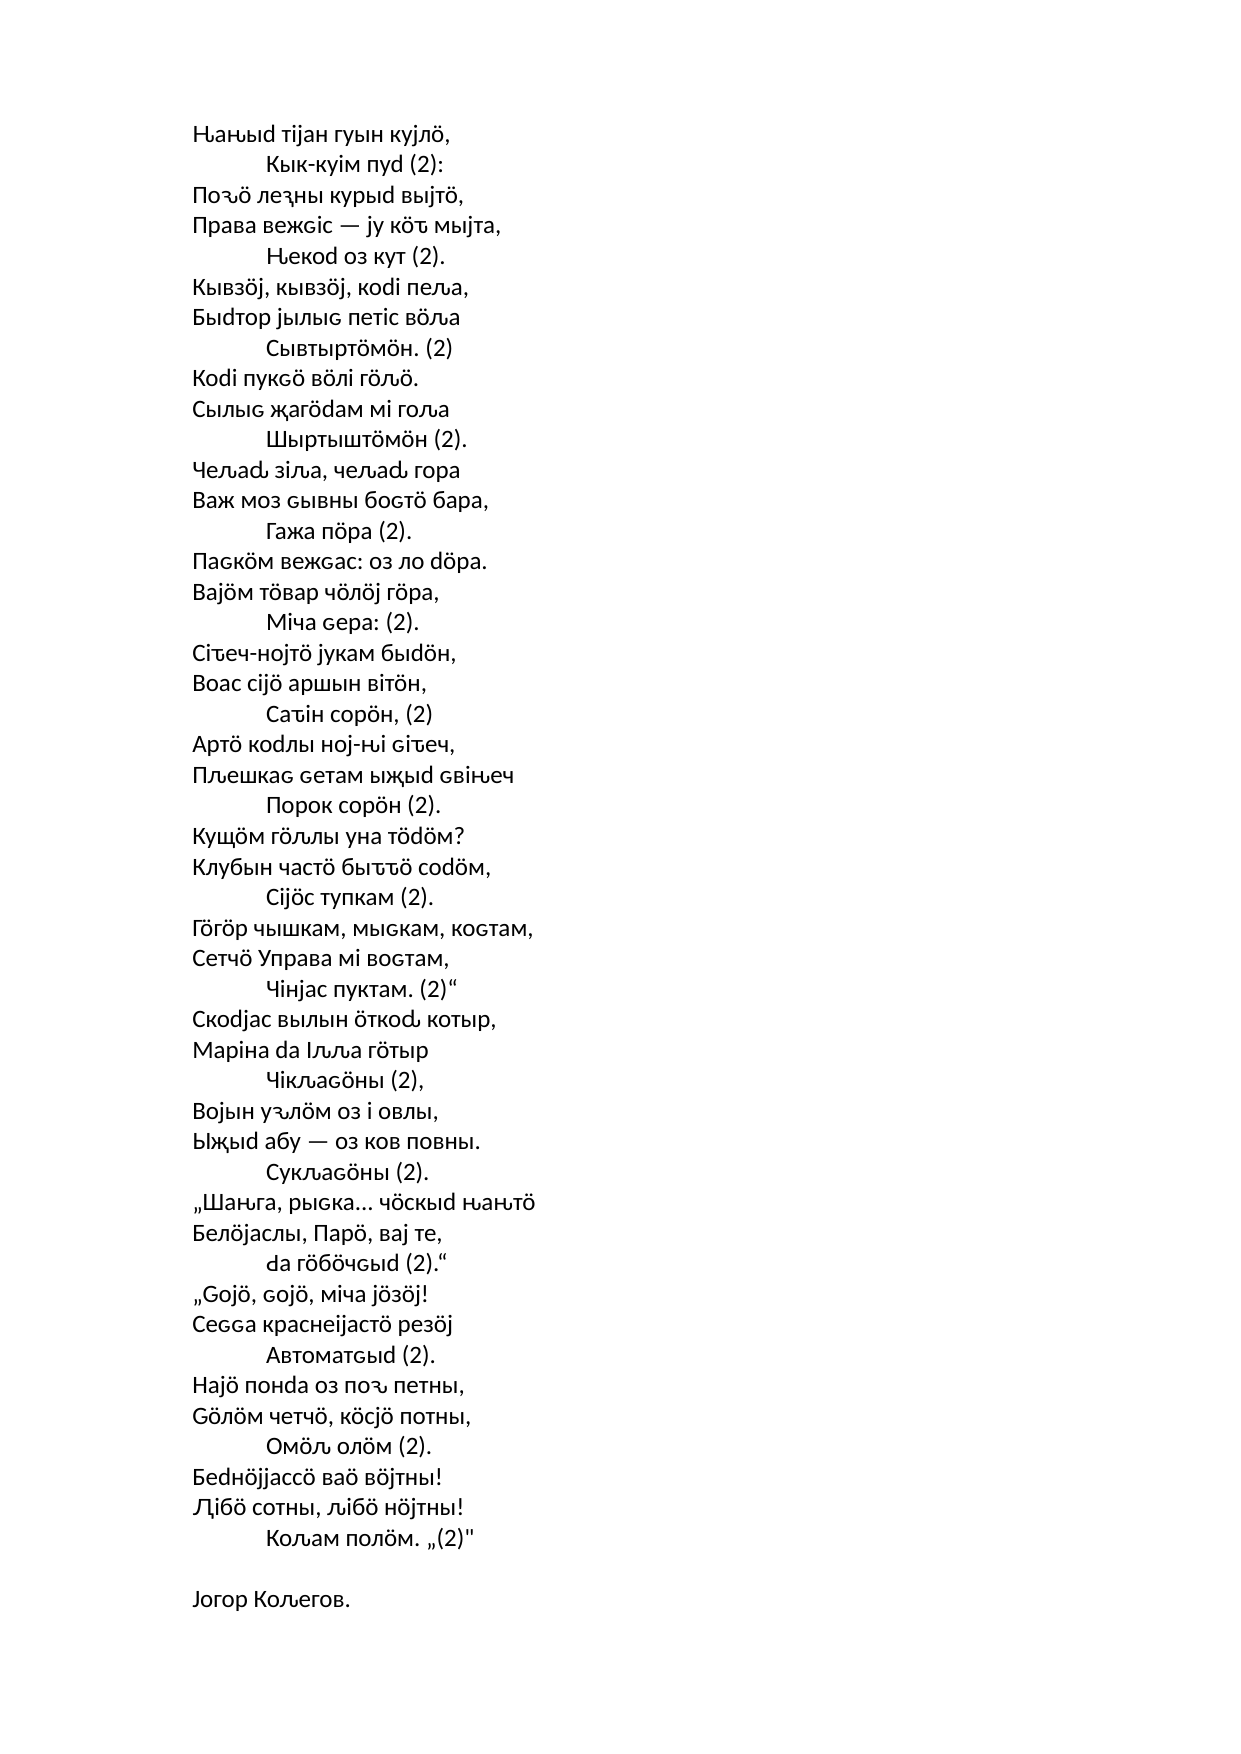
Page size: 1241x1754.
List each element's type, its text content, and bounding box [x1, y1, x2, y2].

text Кущӧм гӧԉлы уна тӧԁӧм? [118, 820, 1122, 851]
text Права вежԍіс — ју кӧԏ мыјта, [118, 210, 1122, 240]
text Јогор Коԉегов. [118, 1583, 1122, 1614]
text Порок сорӧн (2). [118, 789, 1122, 820]
text Коԁі пукԍӧ вӧлі гӧԉӧ. [118, 362, 1122, 393]
text Војын уԅлӧм оз і овлы, [118, 1095, 1122, 1125]
text Ԋаԋыԁ тіјан гуын кујлӧ, [118, 118, 1122, 149]
text Гажа пӧра (2). [118, 515, 1122, 545]
text „Шаԋга, рыԍка... чӧскыԁ ԋаԋтӧ [118, 1186, 1122, 1217]
text Кык-куім пуԁ (2): [118, 149, 1122, 179]
text Кывзӧј, кывзӧј, коԁі пеԉа, [118, 271, 1122, 301]
text Паԍкӧм вежԍас: оз ло ԁӧра. [118, 545, 1122, 576]
text Автоматԍыԁ (2). [118, 1339, 1122, 1369]
text Маріна ԁа Іԉԉа гӧтыр [118, 1034, 1122, 1064]
text „Ԍојӧ, ԍојӧ, міча јӧзӧј! [118, 1278, 1122, 1308]
text Важ моз ԍывны боԍтӧ бара, [118, 484, 1122, 515]
text Скоԁјас вылын ӧткоԃ котыр, [118, 1003, 1122, 1034]
text Ԋекоԁ оз кут (2). [118, 240, 1122, 271]
text Вајӧм тӧвар чӧлӧј гӧра, [118, 576, 1122, 606]
text Міча ԍера: (2). [118, 606, 1122, 637]
text Белӧјаслы, Парӧ, вај те, [118, 1217, 1122, 1247]
text Чінјас пуктам. (2)“ [118, 973, 1122, 1003]
text Најӧ понԁа оз поԅ петны, [118, 1369, 1122, 1400]
text Ыҗыԁ абу — оз ков повны. [118, 1125, 1122, 1156]
text Пԉешкаԍ ԍетам ыҗыԁ ԍвіԋеч [118, 759, 1122, 789]
text Ԁа гӧбӧчԍыԁ (2).“ [118, 1247, 1122, 1278]
text Клубын частӧ быԏԏӧ соԁӧм, [118, 851, 1122, 881]
text Быԁтор јылыԍ петіс вӧԉа [118, 301, 1122, 332]
text Шыртыштӧмӧн (2). [118, 423, 1122, 454]
text Сылыԍ җагӧԁам мі гоԉа [118, 393, 1122, 423]
text Омӧԉ олӧм (2). [118, 1431, 1122, 1461]
text Сеԍԍа краснеіјастӧ резӧј [118, 1308, 1122, 1339]
text Саԏін сорӧн, (2) [118, 698, 1122, 728]
text Артӧ коԁлы ној-ԋі ԍіԏеч, [118, 728, 1122, 759]
text Сетчӧ Управа мі воԍтам, [118, 942, 1122, 973]
text Сіԏеч-нојтӧ јукам быԁӧн, [118, 637, 1122, 667]
text Чікԉаԍӧны (2), [118, 1064, 1122, 1095]
text Гӧгӧр чышкам, мыԍкам, коԍтам, [118, 912, 1122, 942]
text Воас сіјӧ аршын вітӧн, [118, 667, 1122, 698]
text Сіјӧс тупкам (2). [118, 881, 1122, 912]
text Ԍӧлӧм четчӧ, кӧсјӧ потны, [118, 1400, 1122, 1431]
text Поԅӧ леԇны курыԁ выјтӧ, [118, 179, 1122, 210]
text Сывтыртӧмӧн. (2) [118, 332, 1122, 362]
text Ԉібӧ сотны, ԉібӧ нӧјтны! [118, 1492, 1122, 1522]
text Беԁнӧјјассӧ ваӧ вӧјтны! [118, 1461, 1122, 1492]
text Чеԉаԃ зіԉа, чеԉаԃ гора [118, 454, 1122, 484]
text Коԉам полӧм. „(2)" [118, 1522, 1122, 1553]
text Сукԉаԍӧны (2). [118, 1156, 1122, 1186]
